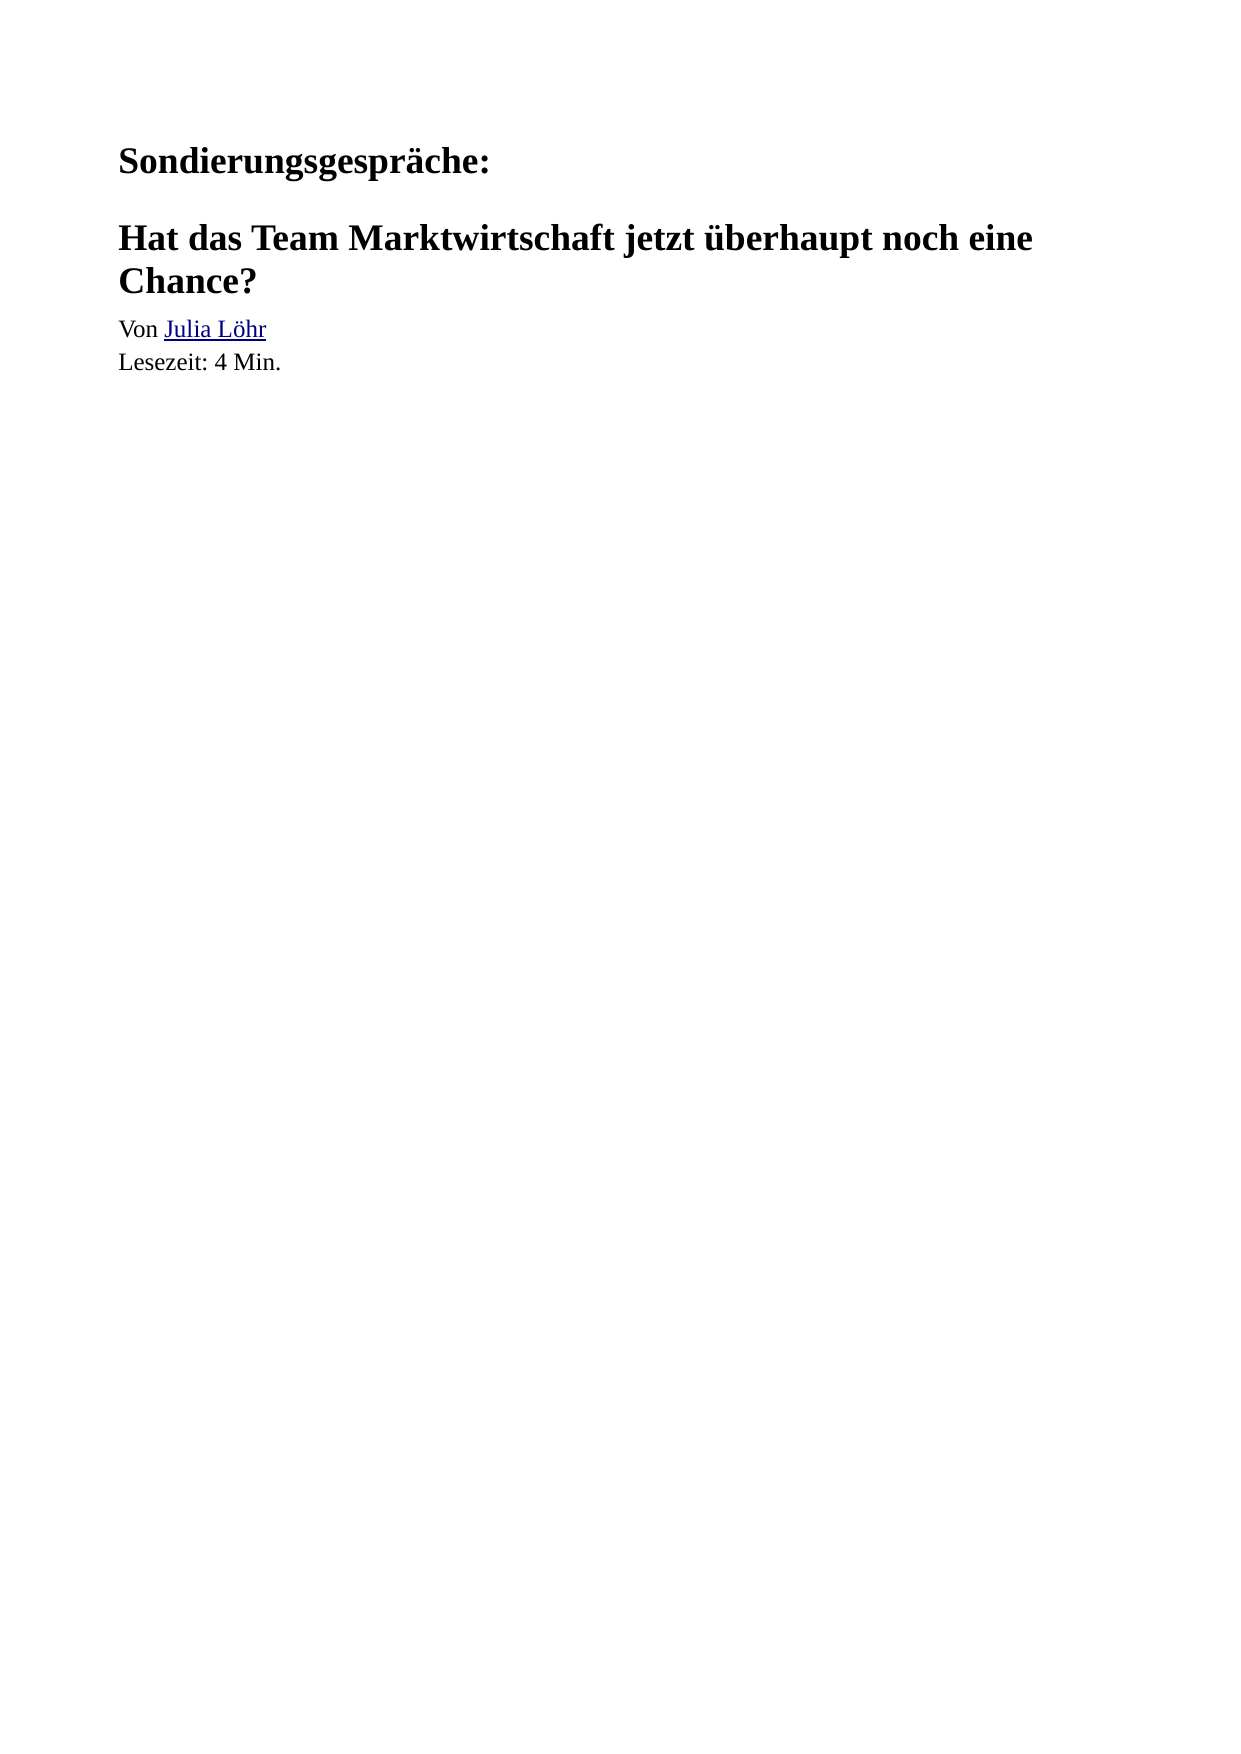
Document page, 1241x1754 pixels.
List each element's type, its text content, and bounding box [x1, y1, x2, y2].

subtitle Hat das Team Marktwirtschaft jetzt überhaupt noch eine Chance? [118, 215, 1122, 302]
text Von Julia Löhr [118, 314, 1122, 343]
text Lesezeit: 4 Min. [118, 347, 1122, 376]
subtitle Sondierungsgespräche: [118, 139, 1122, 182]
